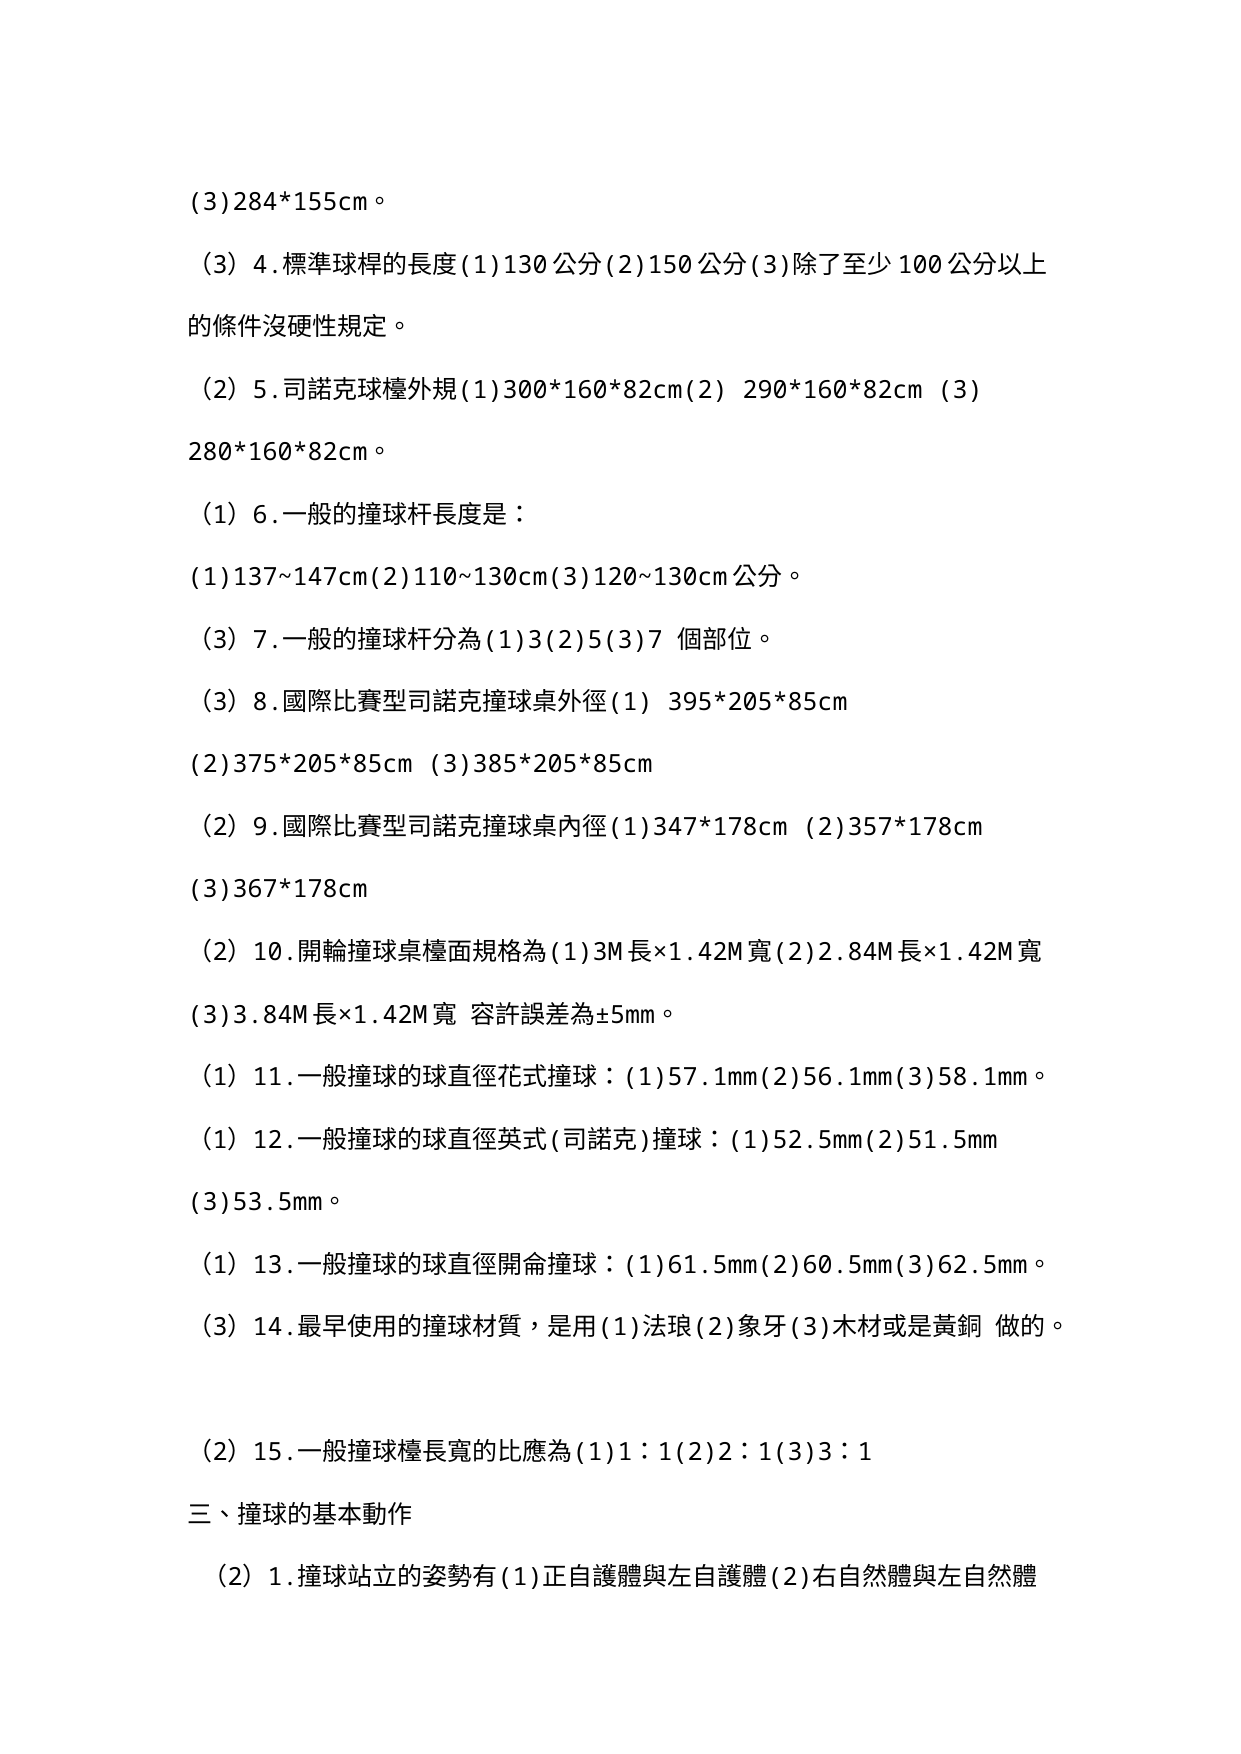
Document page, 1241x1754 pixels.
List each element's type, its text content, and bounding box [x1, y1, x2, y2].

text （3）8.國際比賽型司諾克撞球桌外徑(1) 395*205*85cm (2)375*205*85cm (3)385*205*85cm [187, 658, 1053, 783]
text （2）1.撞球站立的姿勢有(1)正自護體與左自護體(2)右自然體與左自然體 [187, 1533, 1053, 1596]
text （2）5.司諾克球檯外規(1)300*160*82cm(2) 290*160*82cm (3) 280*160*82cm。 [187, 346, 1053, 471]
text 三、撞球的基本動作 [187, 1471, 1053, 1533]
text （1）6.一般的撞球杆長度是：(1)137~147cm(2)110~130cm(3)120~130cm公分。 [187, 471, 1053, 596]
text （2）10.開輪撞球桌檯面規格為(1)3M長×1.42M寬(2)2.84M長×1.42M寬(3)3.84M長×1.42M寬 容許誤差為±5mm。 [187, 908, 1053, 1033]
text （3）14.最早使用的撞球材質，是用(1)法琅(2)象牙(3)木材或是黃銅 做的。 [187, 1283, 1053, 1408]
text (3)284*155cm。 [187, 158, 1053, 221]
text （1）12.一般撞球的球直徑英式(司諾克)撞球：(1)52.5mm(2)51.5mm (3)53.5mm。 [187, 1096, 1053, 1221]
text （3）7.一般的撞球杆分為(1)3(2)5(3)7 個部位。 [187, 596, 1053, 658]
text （1）13.一般撞球的球直徑開侖撞球：(1)61.5mm(2)60.5mm(3)62.5mm。 [187, 1221, 1053, 1283]
text （2）9.國際比賽型司諾克撞球桌內徑(1)347*178cm (2)357*178cm (3)367*178cm [187, 783, 1053, 908]
text （3）4.標準球桿的長度(1)130公分(2)150公分(3)除了至少100公分以上的條件沒硬性規定。 [187, 221, 1053, 346]
text （2）15.一般撞球檯長寬的比應為(1)1：1(2)2：1(3)3：1 [187, 1408, 1053, 1471]
text （1）11.一般撞球的球直徑花式撞球：(1)57.1mm(2)56.1mm(3)58.1mm。 [187, 1033, 1053, 1096]
